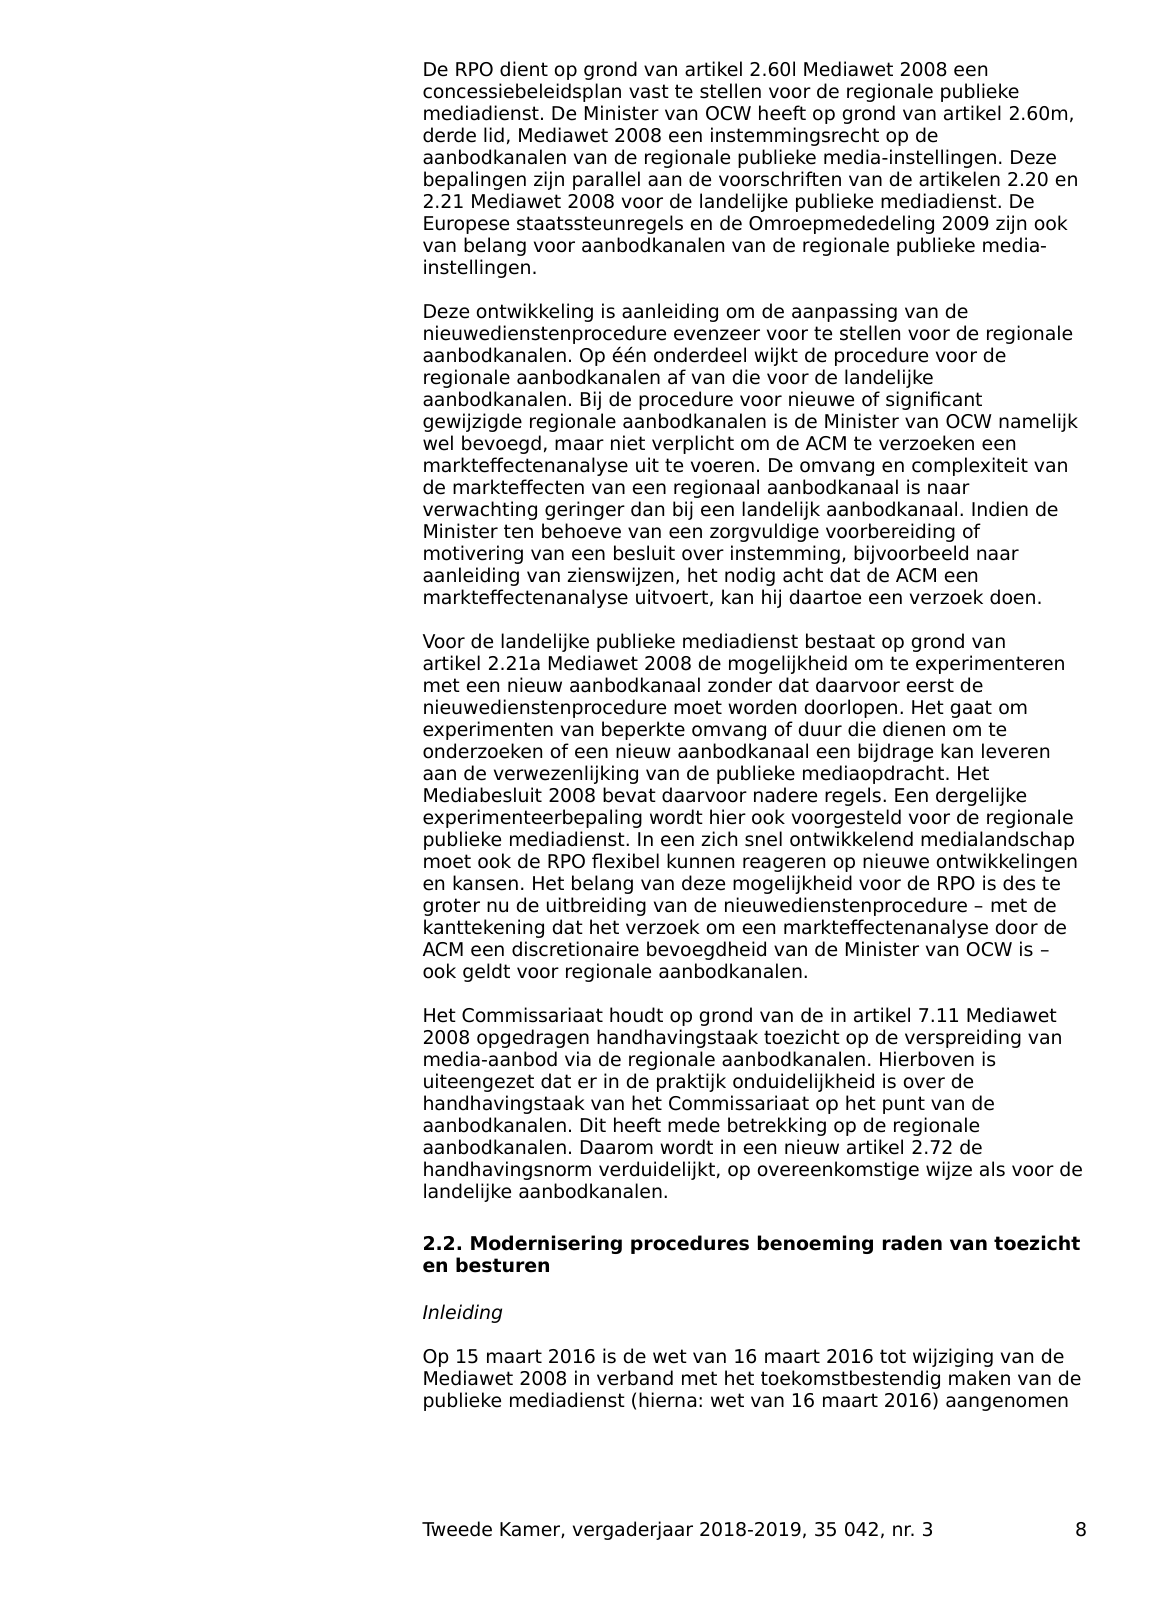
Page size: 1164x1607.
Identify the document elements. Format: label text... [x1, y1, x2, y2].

text Op 15 maart 2016 is de wet van 16 maart 2016 tot wijziging van de Mediawet 2008 in verband met het toekomstbestendig maken van de publieke mediadienst (hierna: wet van 16 maart 2016) aangenomen [422, 1346, 1087, 1412]
text Voor de landelijke publieke mediadienst bestaat op grond van artikel 2.21a Mediawet 2008 de mogelijkheid om te experimenteren met een nieuw aanbodkanaal zonder dat daarvoor eerst de nieuwedienstenprocedure moet worden doorlopen. Het gaat om experimenten van beperkte omvang of duur die dienen om te onderzoeken of een nieuw aanbodkanaal een bijdrage kan leveren aan de verwezenlijking van de publieke mediaopdracht. Het Mediabesluit 2008 bevat daarvoor nadere regels. Een dergelijke experimenteerbepaling wordt hier ook voorgesteld voor de regionale publieke mediadienst. In een zich snel ontwikkelend medialandschap moet ook de RPO flexibel kunnen reageren op nieuwe ontwikkelingen en kansen. Het belang van deze mogelijkheid voor de RPO is des te groter nu de uitbreiding van de nieuwedienstenprocedure – met de kanttekening dat het verzoek om een markteffectenanalyse door de ACM een discretionaire bevoegdheid van de Minister van OCW is – ook geldt voor regionale aanbodkanalen. [422, 631, 1087, 983]
text Deze ontwikkeling is aanleiding om de aanpassing van de nieuwedienstenprocedure evenzeer voor te stellen voor de regionale aanbodkanalen. Op één onderdeel wijkt de procedure voor de regionale aanbodkanalen af van die voor de landelijke aanbodkanalen. Bij de procedure voor nieuwe of significant gewijzigde regionale aanbodkanalen is de Minister van OCW namelijk wel bevoegd, maar niet verplicht om de ACM te verzoeken een markteffectenanalyse uit te voeren. De omvang en complexiteit van de markteffecten van een regionaal aanbodkanaal is naar verwachting geringer dan bij een landelijk aanbodkanaal. Indien de Minister ten behoeve van een zorgvuldige voorbereiding of motivering van een besluit over instemming, bijvoorbeeld naar aanleiding van zienswijzen, het nodig acht dat de ACM een markteffectenanalyse uitvoert, kan hij daartoe een verzoek doen. [422, 301, 1087, 609]
subtitle 2.2. Modernisering procedures benoeming raden van toezicht en besturen [422, 1233, 1087, 1277]
text Het Commissariaat houdt op grond van de in artikel 7.11 Mediawet 2008 opgedragen handhavingstaak toezicht op de verspreiding van media-aanbod via de regionale aanbodkanalen. Hierboven is uiteengezet dat er in de praktijk onduidelijkheid is over de handhavingstaak van het Commissariaat op het punt van de aanbodkanalen. Dit heeft mede betrekking op de regionale aanbodkanalen. Daarom wordt in een nieuw artikel 2.72 de handhavingsnorm verduidelijkt, op overeenkomstige wijze als voor de landelijke aanbodkanalen. [422, 1005, 1087, 1203]
text De RPO dient op grond van artikel 2.60l Mediawet 2008 een concessiebeleidsplan vast te stellen voor de regionale publieke mediadienst. De Minister van OCW heeft op grond van artikel 2.60m, derde lid, Mediawet 2008 een instemmingsrecht op de aanbodkanalen van de regionale publieke media-instellingen. Deze bepalingen zijn parallel aan de voorschriften van de artikelen 2.20 en 2.21 Mediawet 2008 voor de landelijke publieke mediadienst. De Europese staatssteunregels en de Omroepmededeling 2009 zijn ook van belang voor aanbodkanalen van de regionale publieke media-instellingen. [422, 59, 1087, 279]
subtitle Inleiding [422, 1302, 1087, 1323]
